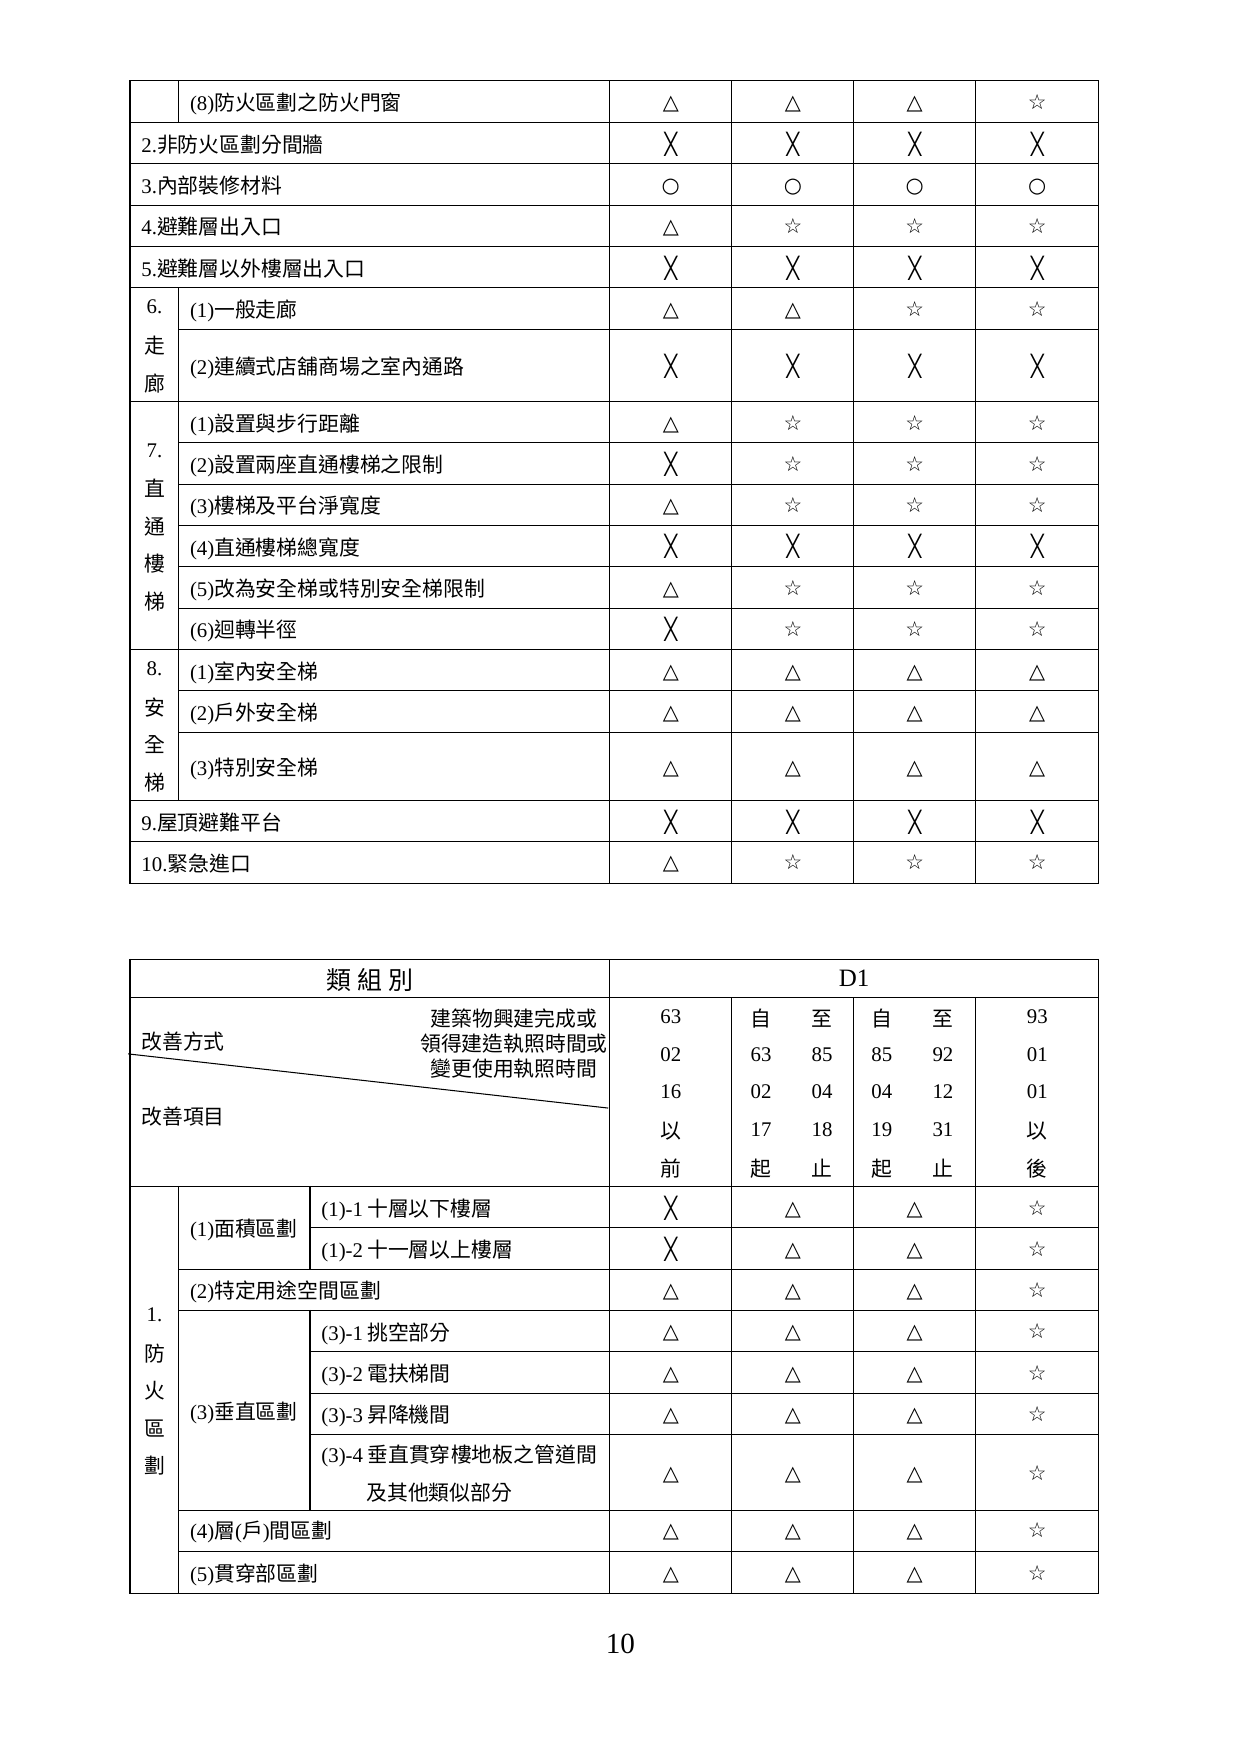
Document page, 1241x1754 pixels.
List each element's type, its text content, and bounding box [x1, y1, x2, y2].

table_cell 1.防火區劃 [131, 1187, 178, 1593]
table_cell △ [854, 1270, 975, 1310]
table_cell △ [610, 1352, 731, 1392]
table_cell (3)樓梯及平台淨寬度 [179, 485, 609, 525]
table_cell △ [610, 1435, 731, 1510]
table_cell 4.避難層出入口 [131, 206, 609, 246]
table_cell ☆ [732, 206, 853, 246]
table_cell △ [854, 1394, 975, 1434]
table_cell [131, 81, 178, 122]
table_cell △ [732, 1511, 853, 1551]
table_cell △ [732, 1228, 853, 1268]
table_cell △ [732, 691, 853, 732]
table_cell ╳ [976, 801, 1098, 841]
table_cell 自 63 02 17 起 [732, 998, 790, 1186]
table_cell △ [854, 1552, 975, 1593]
table_cell △ [610, 691, 731, 732]
table_cell ╳ [610, 247, 731, 287]
table_cell △ [976, 691, 1098, 732]
table_cell ☆ [976, 402, 1098, 442]
table_cell ☆ [976, 1511, 1098, 1551]
table_cell ╳ [610, 801, 731, 841]
table_cell ☆ [976, 1394, 1098, 1434]
table_cell ╳ [976, 526, 1098, 566]
table_cell 至 85 04 18 止 [790, 998, 853, 1186]
table_cell (5)改為安全梯或特別安全梯限制 [179, 567, 609, 607]
table_cell △ [854, 691, 975, 732]
table_cell △ [610, 650, 731, 690]
table_cell ☆ [976, 1228, 1098, 1268]
table_cell ○ [732, 164, 853, 204]
table_cell ☆ [976, 1187, 1098, 1227]
table_cell ╳ [854, 801, 975, 841]
table_cell △ [854, 733, 975, 800]
table_cell (2)連續式店舖商場之室內通路 [179, 330, 609, 401]
table_cell (5)貫穿部區劃 [179, 1552, 609, 1593]
table_cell (1)-1十層以下樓層 [311, 1187, 609, 1227]
table_cell △ [732, 1394, 853, 1434]
table_cell 至 92 12 31 止 [910, 998, 975, 1186]
table_cell ╳ [732, 526, 853, 566]
table_cell 9.屋頂避難平台 [131, 801, 609, 841]
table_cell (1)設置與步行距離 [179, 402, 609, 442]
table_cell △ [976, 733, 1098, 800]
table_cell ☆ [854, 567, 975, 607]
table_cell 改善方式 改善項目 [131, 998, 609, 1107]
table_cell ☆ [976, 1311, 1098, 1351]
table_cell (1)面積區劃 [179, 1187, 309, 1268]
table_cell ☆ [732, 485, 853, 525]
table_cell △ [976, 650, 1098, 690]
table_cell ☆ [976, 485, 1098, 525]
table_cell (6)迴轉半徑 [179, 609, 609, 649]
table_cell ☆ [854, 206, 975, 246]
table_cell ○ [854, 164, 975, 204]
table_cell 63 02 16 以 前 [610, 998, 731, 1186]
table_cell △ [854, 1435, 975, 1510]
table_cell ☆ [854, 288, 975, 328]
table_cell ╳ [976, 330, 1098, 401]
table_cell △ [610, 1394, 731, 1434]
table_cell △ [610, 206, 731, 246]
table_cell ╳ [610, 443, 731, 483]
table_cell 10.緊急進口 [131, 842, 609, 883]
table_cell △ [732, 1435, 853, 1510]
table_cell △ [854, 650, 975, 690]
table_cell △ [854, 1352, 975, 1392]
table_cell △ [854, 1511, 975, 1551]
table_cell △ [854, 1187, 975, 1227]
table_cell ╳ [732, 123, 853, 163]
table_cell △ [610, 1311, 731, 1351]
table_cell △ [610, 485, 731, 525]
table_cell 7.直通樓梯 [131, 402, 178, 649]
table_cell (8)防火區劃之防火門窗 [179, 81, 609, 122]
table_cell (4)直通樓梯總寬度 [179, 526, 609, 566]
table_cell ☆ [732, 842, 853, 883]
table_cell ☆ [976, 842, 1098, 883]
table_cell (2)戶外安全梯 [179, 691, 609, 732]
table_cell ╳ [610, 609, 731, 649]
table_cell 6.走廊 [131, 288, 178, 401]
table_cell ╳ [732, 330, 853, 401]
table_cell 自 85 04 19 起 [854, 998, 910, 1186]
table_cell ☆ [854, 842, 975, 883]
table_cell ☆ [976, 81, 1098, 122]
table_cell 3.內部裝修材料 [131, 164, 609, 204]
table_cell △ [610, 1552, 731, 1593]
table_cell ○ [976, 164, 1098, 204]
table_cell ☆ [732, 402, 853, 442]
table_cell (3)-4垂直貫穿樓地板之管道間及其他類似部分 [311, 1435, 609, 1510]
table_cell ╳ [610, 1228, 731, 1268]
table_cell △ [732, 1552, 853, 1593]
table_cell ☆ [854, 402, 975, 442]
table_cell (2)特定用途空間區劃 [179, 1270, 609, 1310]
table_cell ○ [610, 164, 731, 204]
table_cell ☆ [732, 567, 853, 607]
table_cell △ [732, 733, 853, 800]
table_cell △ [732, 1270, 853, 1310]
table_cell △ [610, 81, 731, 122]
table_cell ☆ [854, 485, 975, 525]
table_cell ☆ [976, 443, 1098, 483]
table_cell 8.安全梯 [131, 650, 178, 800]
table_cell ☆ [976, 1552, 1098, 1593]
table_cell △ [732, 81, 853, 122]
table_cell △ [610, 842, 731, 883]
table_cell ╳ [732, 247, 853, 287]
table_cell ╳ [854, 526, 975, 566]
table_cell (3)-1挑空部分 [311, 1311, 609, 1351]
table_cell △ [610, 567, 731, 607]
table_cell △ [732, 288, 853, 328]
table_header D1 [610, 960, 1098, 997]
table_header 類 組 別 [131, 960, 609, 997]
table_cell (1)室內安全梯 [179, 650, 609, 690]
table_cell ╳ [610, 526, 731, 566]
table_cell △ [610, 402, 731, 442]
table_cell (2)設置兩座直通樓梯之限制 [179, 443, 609, 483]
table_cell (1)一般走廊 [179, 288, 609, 328]
table_cell ☆ [854, 443, 975, 483]
table_cell △ [732, 1311, 853, 1351]
table_cell ☆ [976, 206, 1098, 246]
table_cell ╳ [976, 247, 1098, 287]
table_cell ☆ [732, 443, 853, 483]
table_cell ╳ [610, 123, 731, 163]
table_cell ☆ [976, 1352, 1098, 1392]
table_cell (3)特別安全梯 [179, 733, 609, 800]
table_cell ☆ [976, 609, 1098, 649]
table_cell (3)垂直區劃 [179, 1311, 309, 1510]
table_cell (4)層(戶)間區劃 [179, 1511, 609, 1551]
table_cell ╳ [854, 123, 975, 163]
table_cell △ [854, 1228, 975, 1268]
table_cell 93 01 01 以 後 [976, 998, 1098, 1186]
table_cell △ [854, 81, 975, 122]
table_cell △ [610, 1511, 731, 1551]
table_cell (1)-2十一層以上樓層 [311, 1228, 609, 1268]
table_cell ☆ [976, 1435, 1098, 1510]
table_cell ☆ [976, 288, 1098, 328]
table_cell ☆ [976, 567, 1098, 607]
table_cell △ [610, 1270, 731, 1310]
table_cell 5.避難層以外樓層出入口 [131, 247, 609, 287]
table_cell 改善方式 改善項目 [131, 1055, 609, 1186]
table_cell △ [732, 1352, 853, 1392]
table_cell ╳ [732, 801, 853, 841]
table_cell (3)-2電扶梯間 [311, 1352, 609, 1392]
table_cell △ [610, 733, 731, 800]
table_cell ☆ [854, 609, 975, 649]
table_cell △ [854, 1311, 975, 1351]
table_cell △ [732, 650, 853, 690]
table_cell 2.非防火區劃分間牆 [131, 123, 609, 163]
table_cell △ [732, 1187, 853, 1227]
table_cell ╳ [976, 123, 1098, 163]
table_cell (3)-3昇降機間 [311, 1394, 609, 1434]
table_cell ╳ [610, 330, 731, 401]
table_cell ☆ [732, 609, 853, 649]
table_cell ╳ [854, 247, 975, 287]
table_cell ╳ [610, 1187, 731, 1227]
table_cell ☆ [976, 1270, 1098, 1310]
table_cell △ [610, 288, 731, 328]
table_cell ╳ [854, 330, 975, 401]
